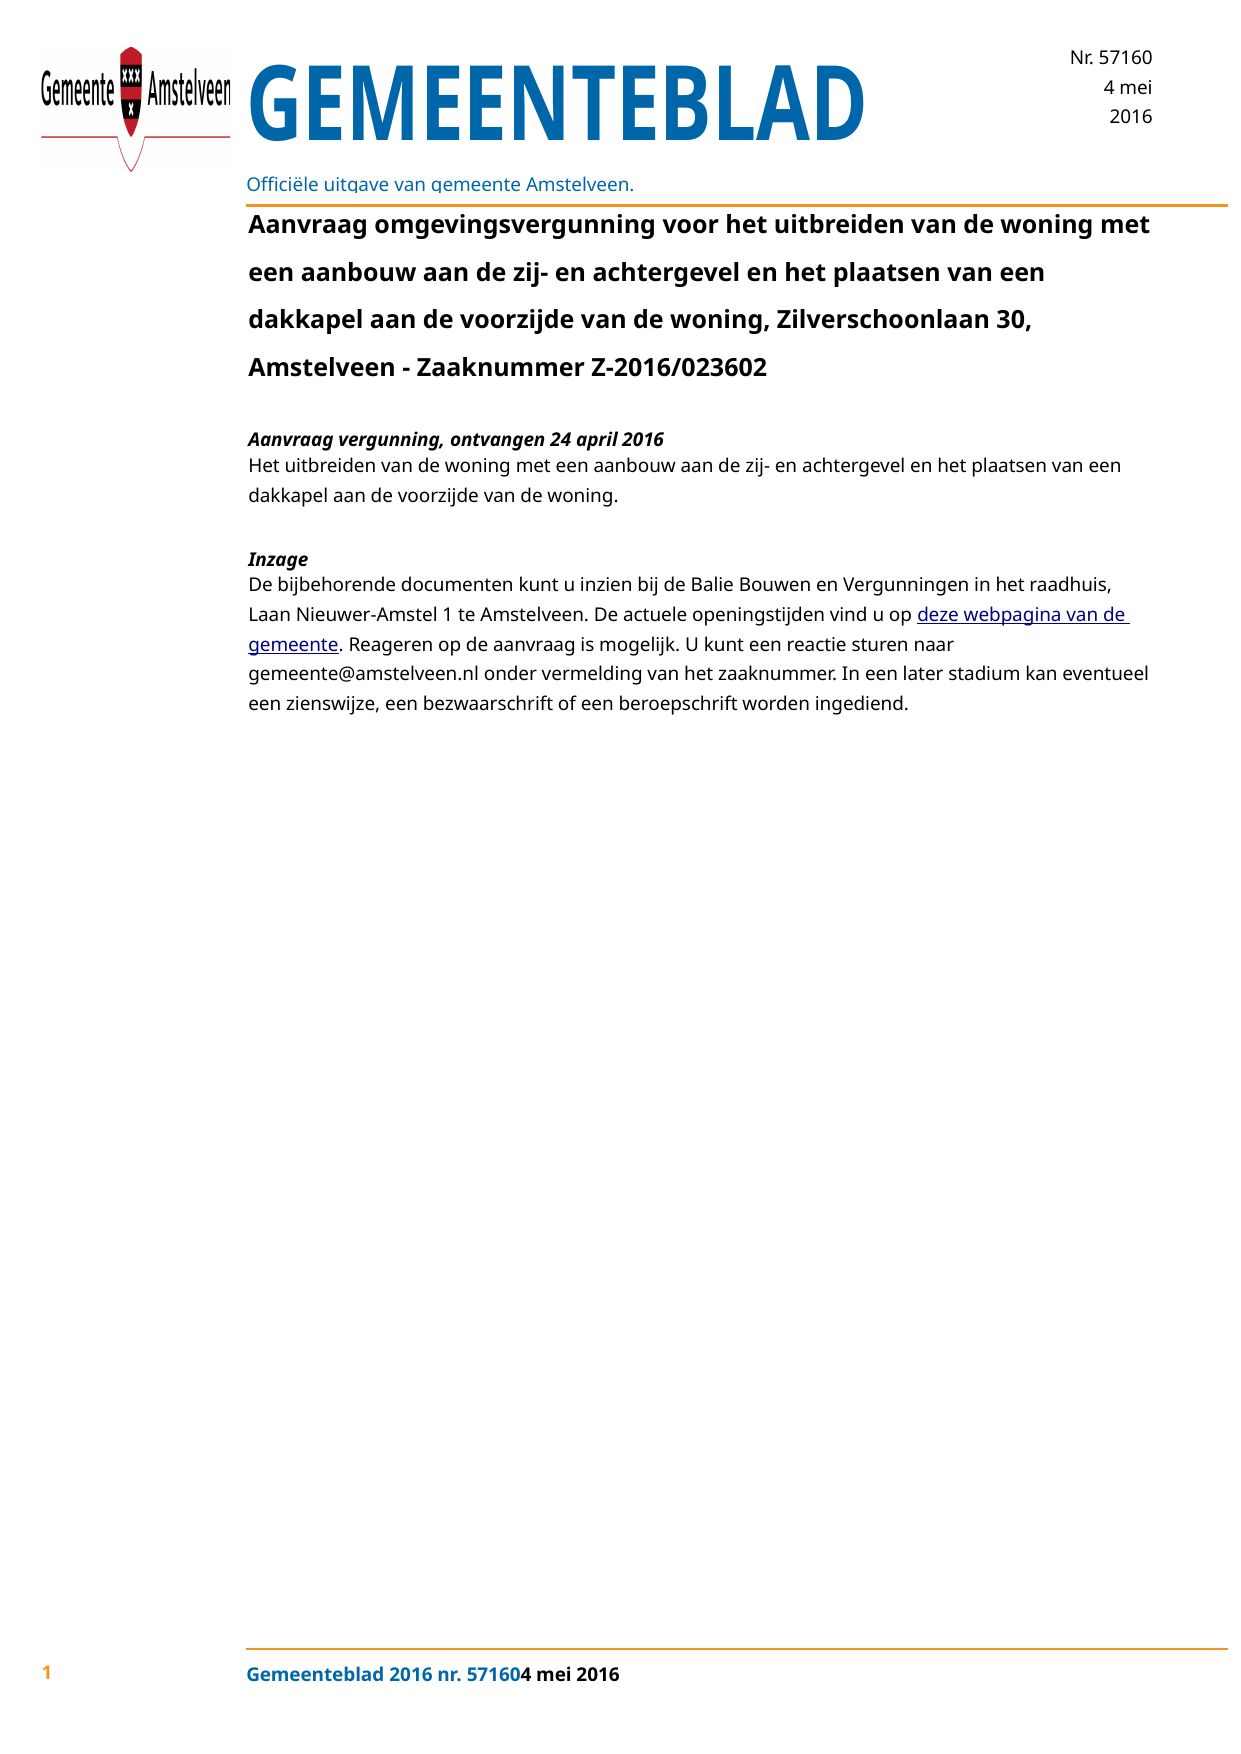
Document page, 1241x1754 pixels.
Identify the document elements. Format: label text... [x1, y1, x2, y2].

text Inzage [248, 546, 1152, 572]
text Het uitbreiden van de woning met een aanbouw aan de zij- en achtergevel en het plaatsen van een dakkapel aan de voorzijde van de woning. [248, 452, 1152, 508]
text Aanvraag omgevingsvergunning voor het uitbreiden van de woning met een aanbouw aan de zij- en achtergevel en het plaatsen van een dakkapel aan de voorzijde van de woning, Zilverschoonlaan 30, Amstelveen - Zaaknummer Z-2016/023602 [248, 207, 1152, 384]
text Aanvraag vergunning, ontvangen 24 april 2016 [248, 427, 1152, 452]
text De bijbehorende documenten kunt u inzien bij de Balie Bouwen en Vergunningen in het raadhuis, Laan Nieuwer-Amstel 1 te Amstelveen. De actuele openingstijden vind u op deze webpagina van de gemeente. Reageren op de aanvraag is mogelijk. U kunt een reactie sturen naar gemeente@amstelveen.nl onder vermelding van het zaaknummer. In een later stadium kan eventueel een zienswijze, een bezwaarschrift of een beroepschrift worden ingediend. [248, 572, 1152, 716]
picture [41, 47, 231, 172]
